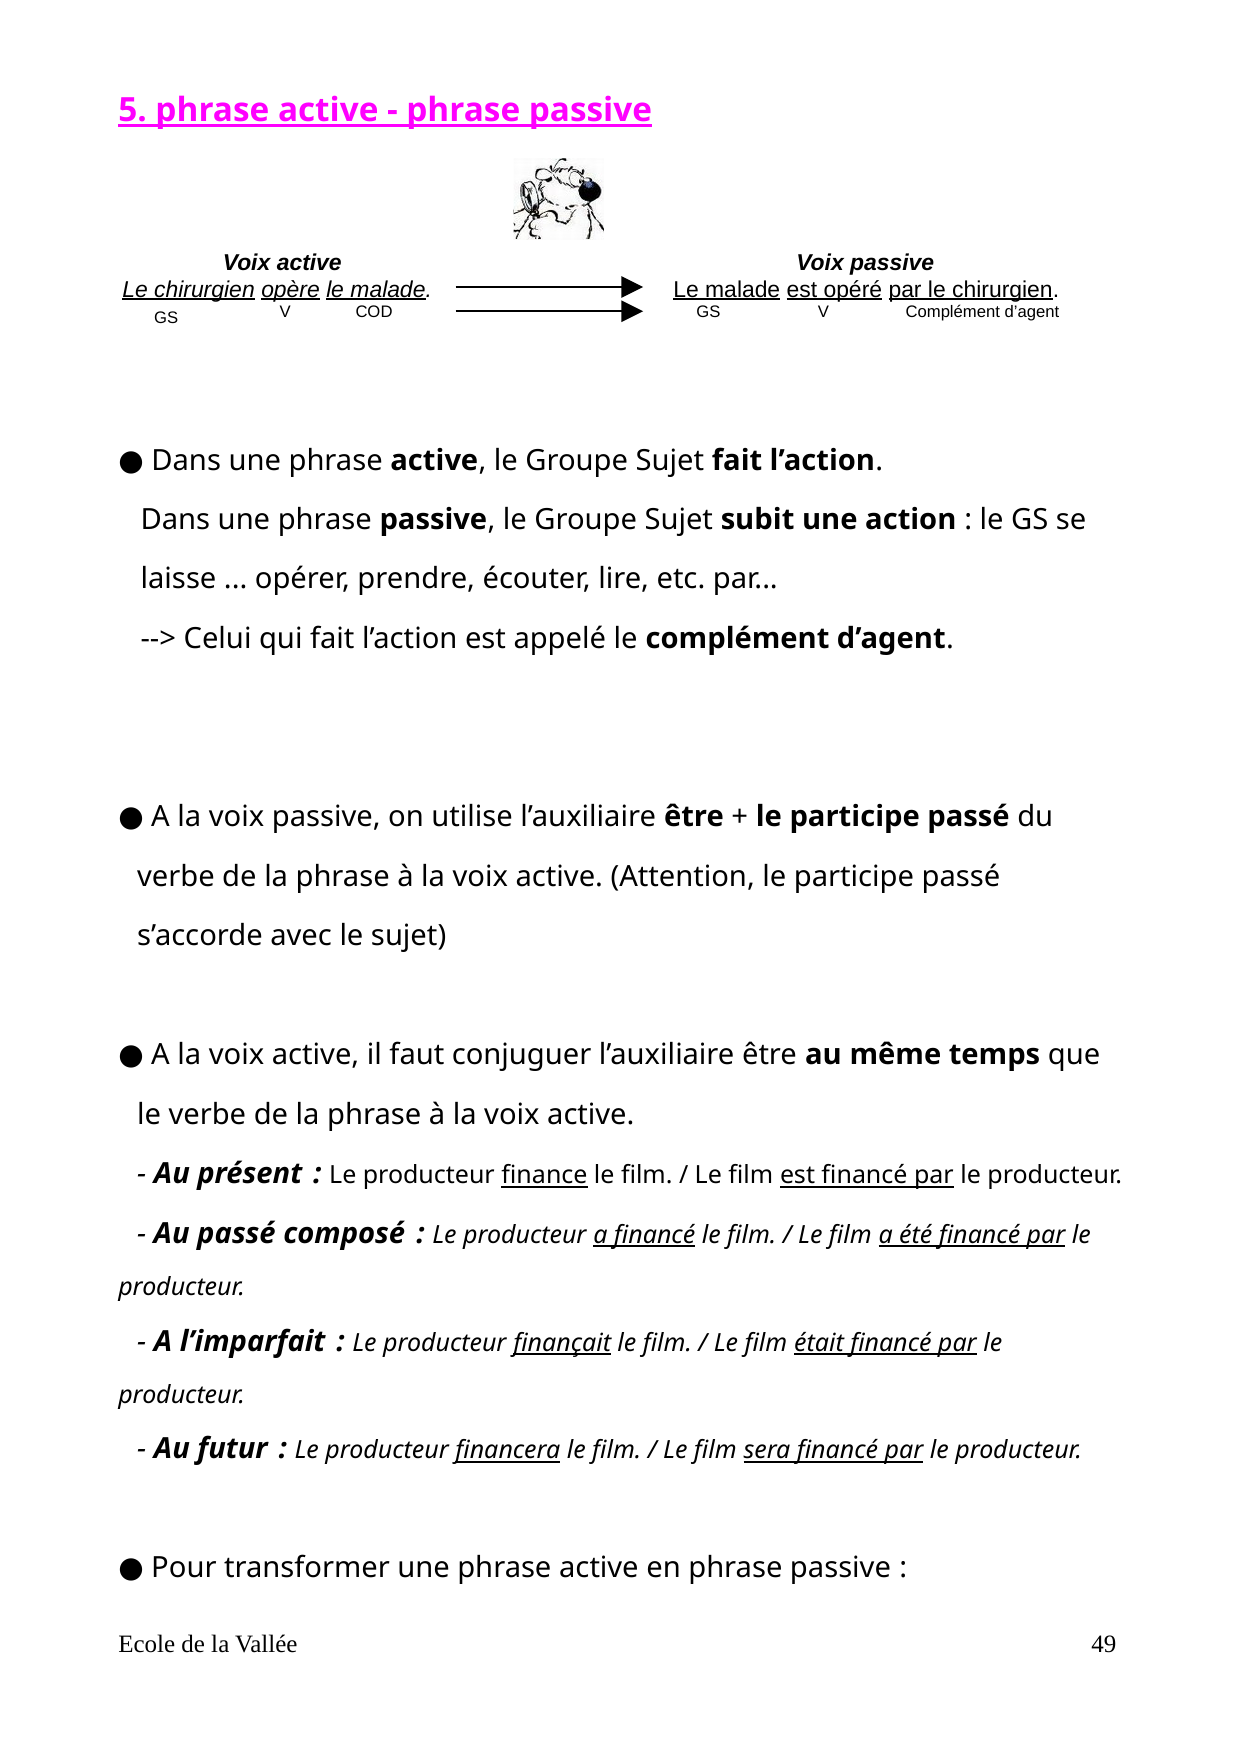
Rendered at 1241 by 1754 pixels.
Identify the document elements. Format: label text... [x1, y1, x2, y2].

text ● A la voix active, il faut conjuguer l’auxiliaire être au même temps que le verbe de la phrase à la voix active. [118, 1034, 1122, 1133]
text - Au futur : Le producteur financera le film. / Le film sera financé par le producteur. [118, 1427, 1122, 1467]
text - Au passé composé : Le producteur a financé le film. / Le film a été financé par le producteur. [118, 1212, 1122, 1303]
text 5. phrase active - phrase passive [118, 86, 1122, 131]
table_cell Le chirurgien opère le malade. [111, 276, 456, 302]
text ● Pour transformer une phrase active en phrase passive : [118, 1546, 1122, 1586]
table_cell [456, 276, 621, 286]
table_cell [456, 276, 662, 302]
table_cell [456, 302, 621, 310]
text ● Dans une phrase active, le Groupe Sujet fait l’action. [118, 439, 1122, 478]
text Dans une phrase passive, le Groupe Sujet subit une action : le GS se laisse ... opérer, prendre, écouter, lire, etc. par... [140, 498, 1122, 597]
table_cell GS V [662, 302, 887, 328]
table_cell V COD [268, 302, 456, 328]
table_cell Le malade est opéré par le chirurgien. [662, 276, 1070, 302]
table_header Voix passive [662, 249, 1070, 276]
table_cell GS [111, 302, 268, 328]
picture [513, 158, 604, 240]
table_header Voix active [111, 249, 456, 276]
table_header [456, 249, 662, 276]
table_cell Complément d’agent [887, 302, 1070, 328]
text - Au présent : Le producteur finance le film. / Le film est financé par le producteur. [118, 1153, 1122, 1192]
text --> Celui qui fait l’action est appelé le complément d’agent. [140, 617, 1122, 657]
text ● A la voix passive, on utilise l’auxiliaire être + le participe passé du verbe de la phrase à la voix active. (Attention, le participe passé s’accorde avec le sujet) [118, 796, 1122, 954]
text - A l’imparfait : Le producteur finançait le film. / Le film était financé par le producteur. [118, 1320, 1122, 1411]
table_cell [456, 302, 662, 328]
